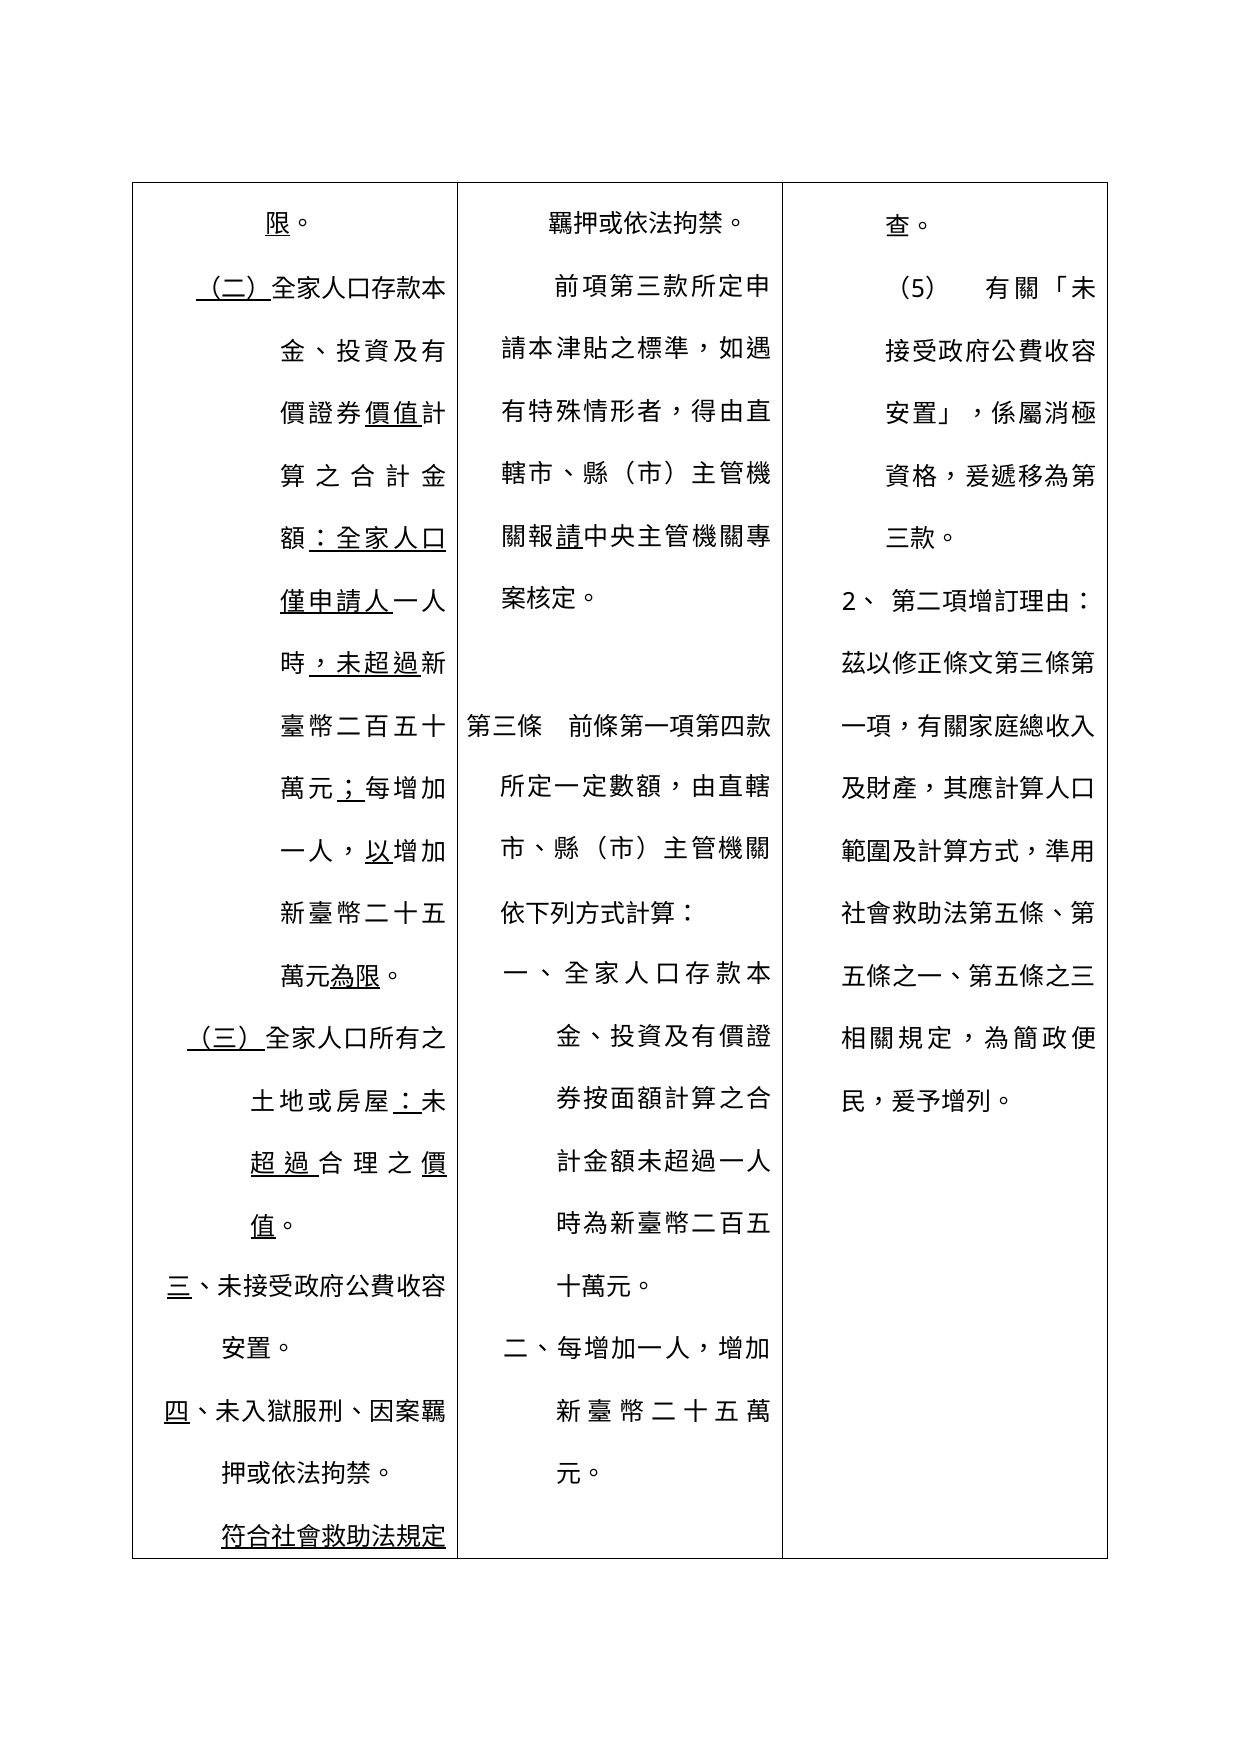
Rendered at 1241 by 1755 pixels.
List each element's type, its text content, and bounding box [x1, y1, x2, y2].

table_cell 限。 （二）全家人口存款本金、投資及有價證券價值計算之合計金額：全家人口僅申請人一人時，未超過新臺幣二百五十萬元；每增加一人，以增加新臺幣二十五萬元為限。 （三）全家人口所有之土地或房屋：未超過合理之價值。 三、未接受政府公費收容安置。 四、未入獄服刑、因案羈押或依法拘禁。 符合社會救助法規定 [133, 183, 457, 1558]
table_cell 第一項修正理由： 配合立法體例，於序文增列申請發給本津貼之法源依據。 將現行條文第一項第三款及第二項，移列第一項第二款第一目，並酌作文字修正。 將現行條文第一項第四款及第三條，移列第一項第二款第二目；有關有價證券之計算，參照身心障礙者生活補助費發給辦法第二條，將面額修正為價值。 將現行條文第一項第五款，移列第一項第二款第三目，並參照身心障礙者生活補助費發給辦法第二條，將土地或房屋未逾越合理之居住空間，修正為未超過合理之價值，以茲明確，並利審查。 有關「未接受政府公費收容安置」，係屬消極資格，爰遞移為第三款。 第二項增訂理由：茲以修正條文第三條第一項，有關家庭總收入及財產，其應計算人口範圍及計算方式，準用社會救助法第五條、第五條之一、第五條之三相關規定，為簡政便民，爰予增列。 [783, 183, 1107, 1558]
table_cell 羈押或依法拘禁。 前項第三款所定申請本津貼之標準，如遇有特殊情形者，得由直轄市、縣（市）主管機關報請中央主管機關專案核定。 第三條 前條第一項第四款所定一定數額，由直轄市、縣（市）主管機關依下列方式計算： 一、全家人口存款本金、投資及有價證券按面額計算之合計金額未超過一人時為新臺幣二百五十萬元。 二、每增加一人，增加新臺幣二十五萬元。 [458, 183, 782, 1558]
